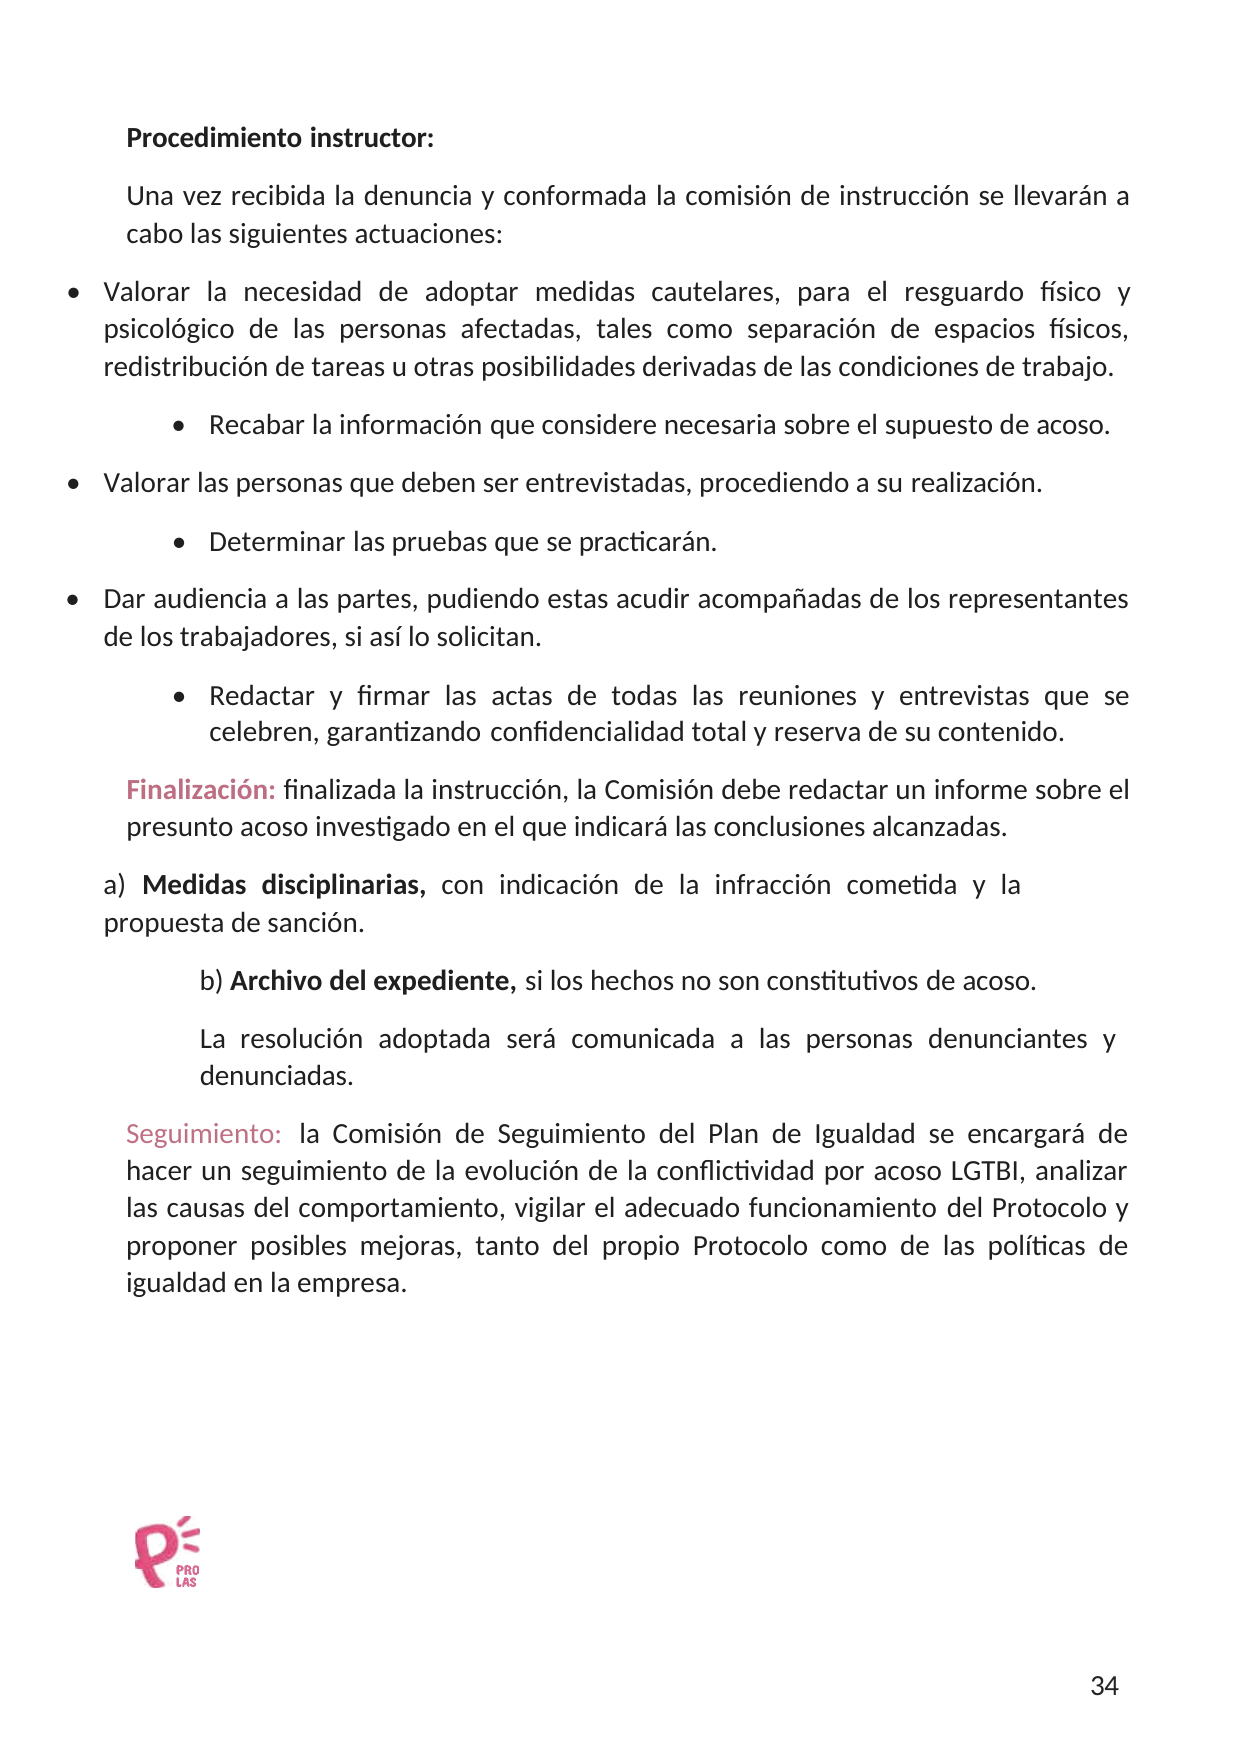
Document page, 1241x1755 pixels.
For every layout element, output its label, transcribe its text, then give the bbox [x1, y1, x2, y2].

list Archivo del expediente, si los hechos no son constitutivos de acoso. [199, 962, 1137, 998]
list Redactar y firmar las actas de todas las reuniones y entrevistas que se celebren, garantizando confidencialidad total y reserva de su contenido. [172, 677, 1130, 749]
text La resolución adoptada será comunicada a las personas denunciantes y denunciadas. [199, 1021, 1137, 1093]
list Valorar la necesidad de adoptar medidas cautelares, para el resguardo físico y psicológico de las personas afectadas, tales como separación de espacios físicos, redistribución de tareas u otras posibilidades derivadas de las condiciones de trabajo. [66, 273, 1131, 383]
list Dar audiencia a las partes, pudiendo estas acudir acompañadas de los representantes de los trabajadores, si así lo solicitan. [65, 581, 1131, 654]
list Recabar la información que considere necesaria sobre el supuesto de acoso. [171, 406, 1137, 442]
subtitle Procedimiento instructor: [126, 119, 1137, 154]
text Una vez recibida la denuncia y conformada la comisión de instrucción se llevarán a cabo las siguientes actuaciones: [126, 177, 1131, 250]
list Valorar las personas que deben ser entrevistadas, procediendo a su realización. [66, 464, 1130, 500]
list Medidas disciplinarias, con indicación de la infracción cometida y la propuesta de sanción. [103, 866, 1130, 939]
text Seguimiento: la Comisión de Seguimiento del Plan de Igualdad se encargará de hacer un seguimiento de la evolución de la conflictividad por acoso LGTBI, analizar las causas del comportamiento, vigilar el adecuado funcionamiento del Protocolo y proponer posibles mejoras, tanto del propio Protocolo como de las políticas de igualdad en la empresa. [126, 1115, 1129, 1300]
list Determinar las pruebas que se practicarán. [172, 523, 1137, 558]
picture [135, 1516, 200, 1588]
text Finalización: finalizada la instrucción, la Comisión debe redactar un informe sobre el presunto acoso investigado en el que indicará las conclusiones alcanzadas. [126, 771, 1130, 844]
